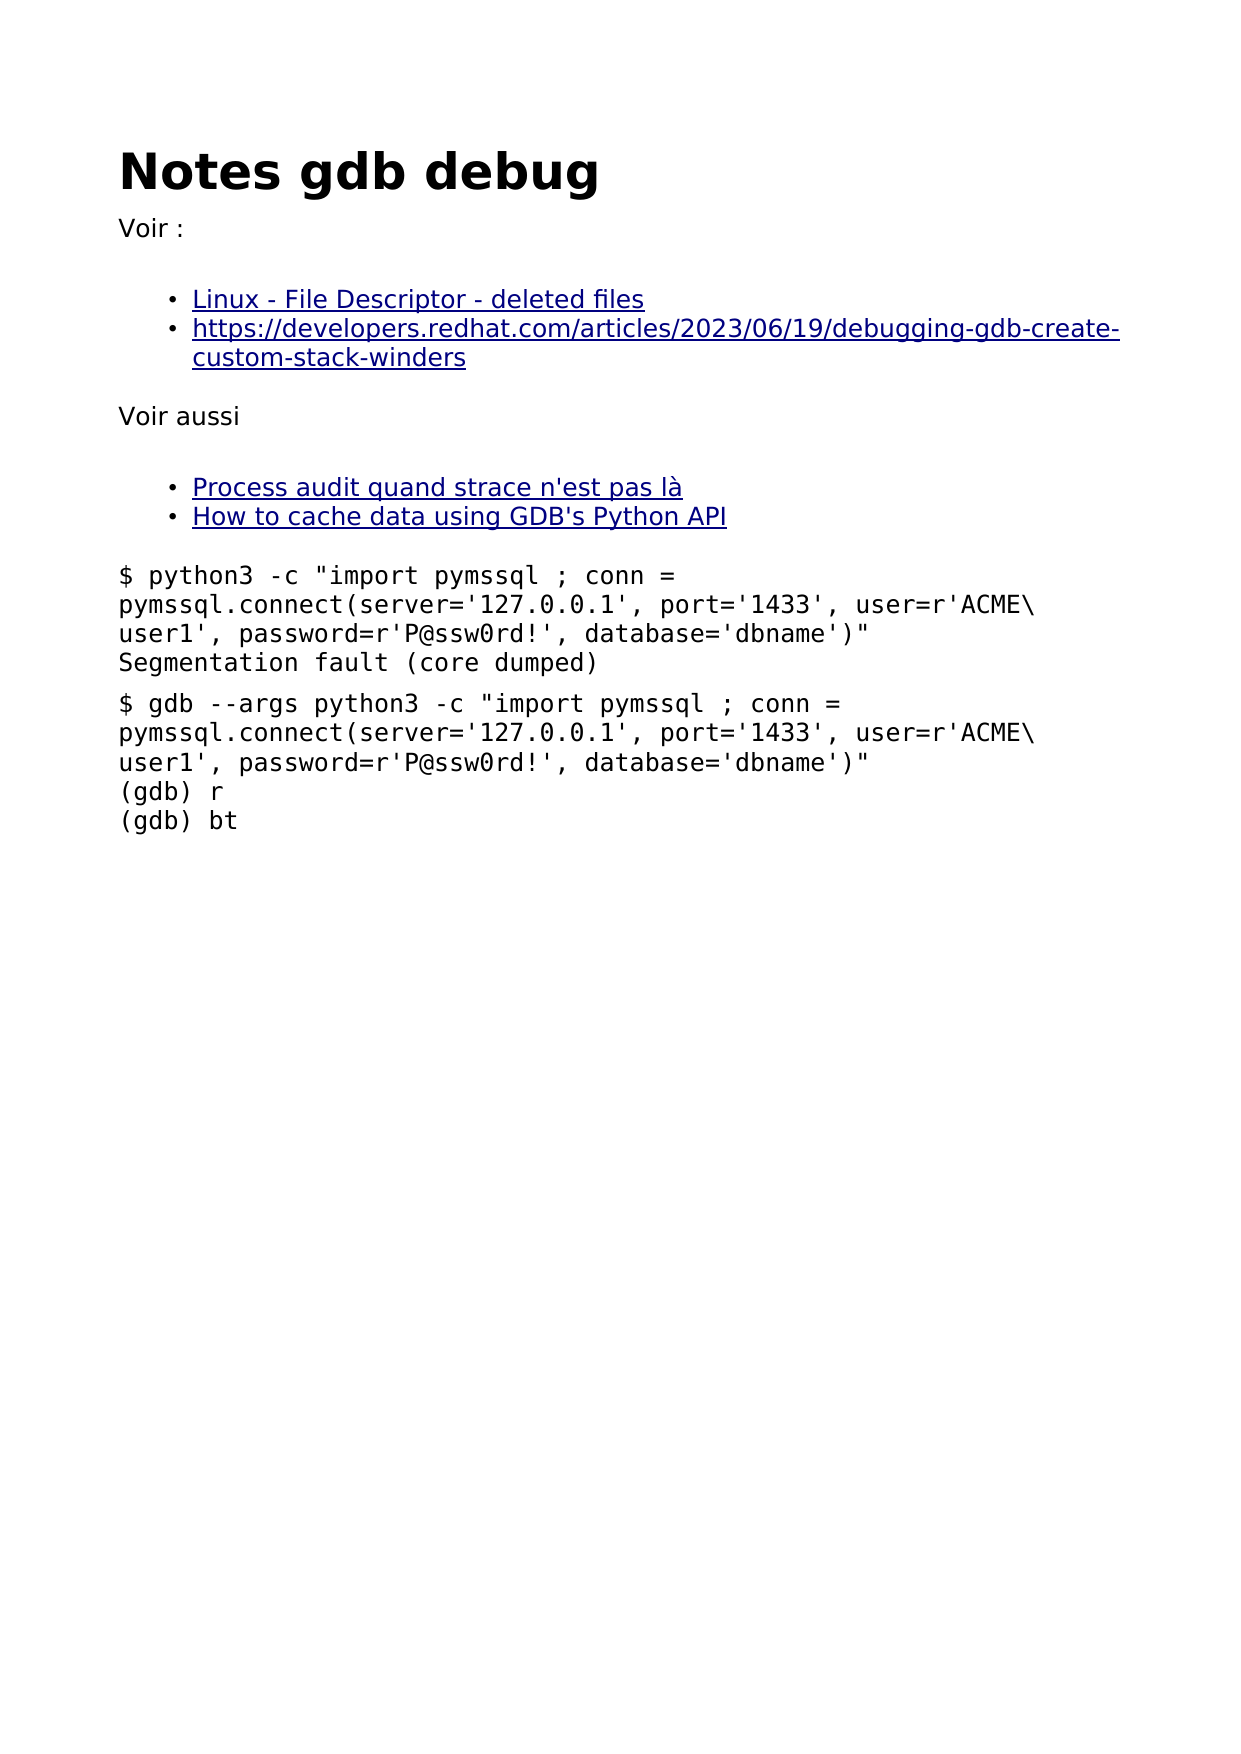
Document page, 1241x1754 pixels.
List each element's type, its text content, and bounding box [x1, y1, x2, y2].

list https://developers.redhat.com/articles/2023/06/19/debugging-gdb-create-custom-stack-winders [177, 314, 1122, 372]
list Process audit quand strace n'est pas là [177, 473, 1122, 502]
text Voir : [118, 214, 1122, 243]
text $ python3 -c "import pymssql ; conn = pymssql.connect(server='127.0.0.1', port='1433', user=r'ACME\user1', password=r'P@ssw0rd!', database='dbname')" Segmentation fault (core dumped) [118, 561, 1122, 678]
subtitle Notes gdb debug [118, 143, 1122, 201]
list Linux - File Descriptor - deleted files [177, 285, 1122, 314]
text $ gdb --args python3 -c "import pymssql ; conn = pymssql.connect(server='127.0.0.1', port='1433', user=r'ACME\user1', password=r'P@ssw0rd!', database='dbname')" (gdb) r (gdb) bt [118, 689, 1122, 835]
list How to cache data using GDB's Python API [177, 502, 1122, 531]
text Voir aussi [118, 402, 1122, 431]
